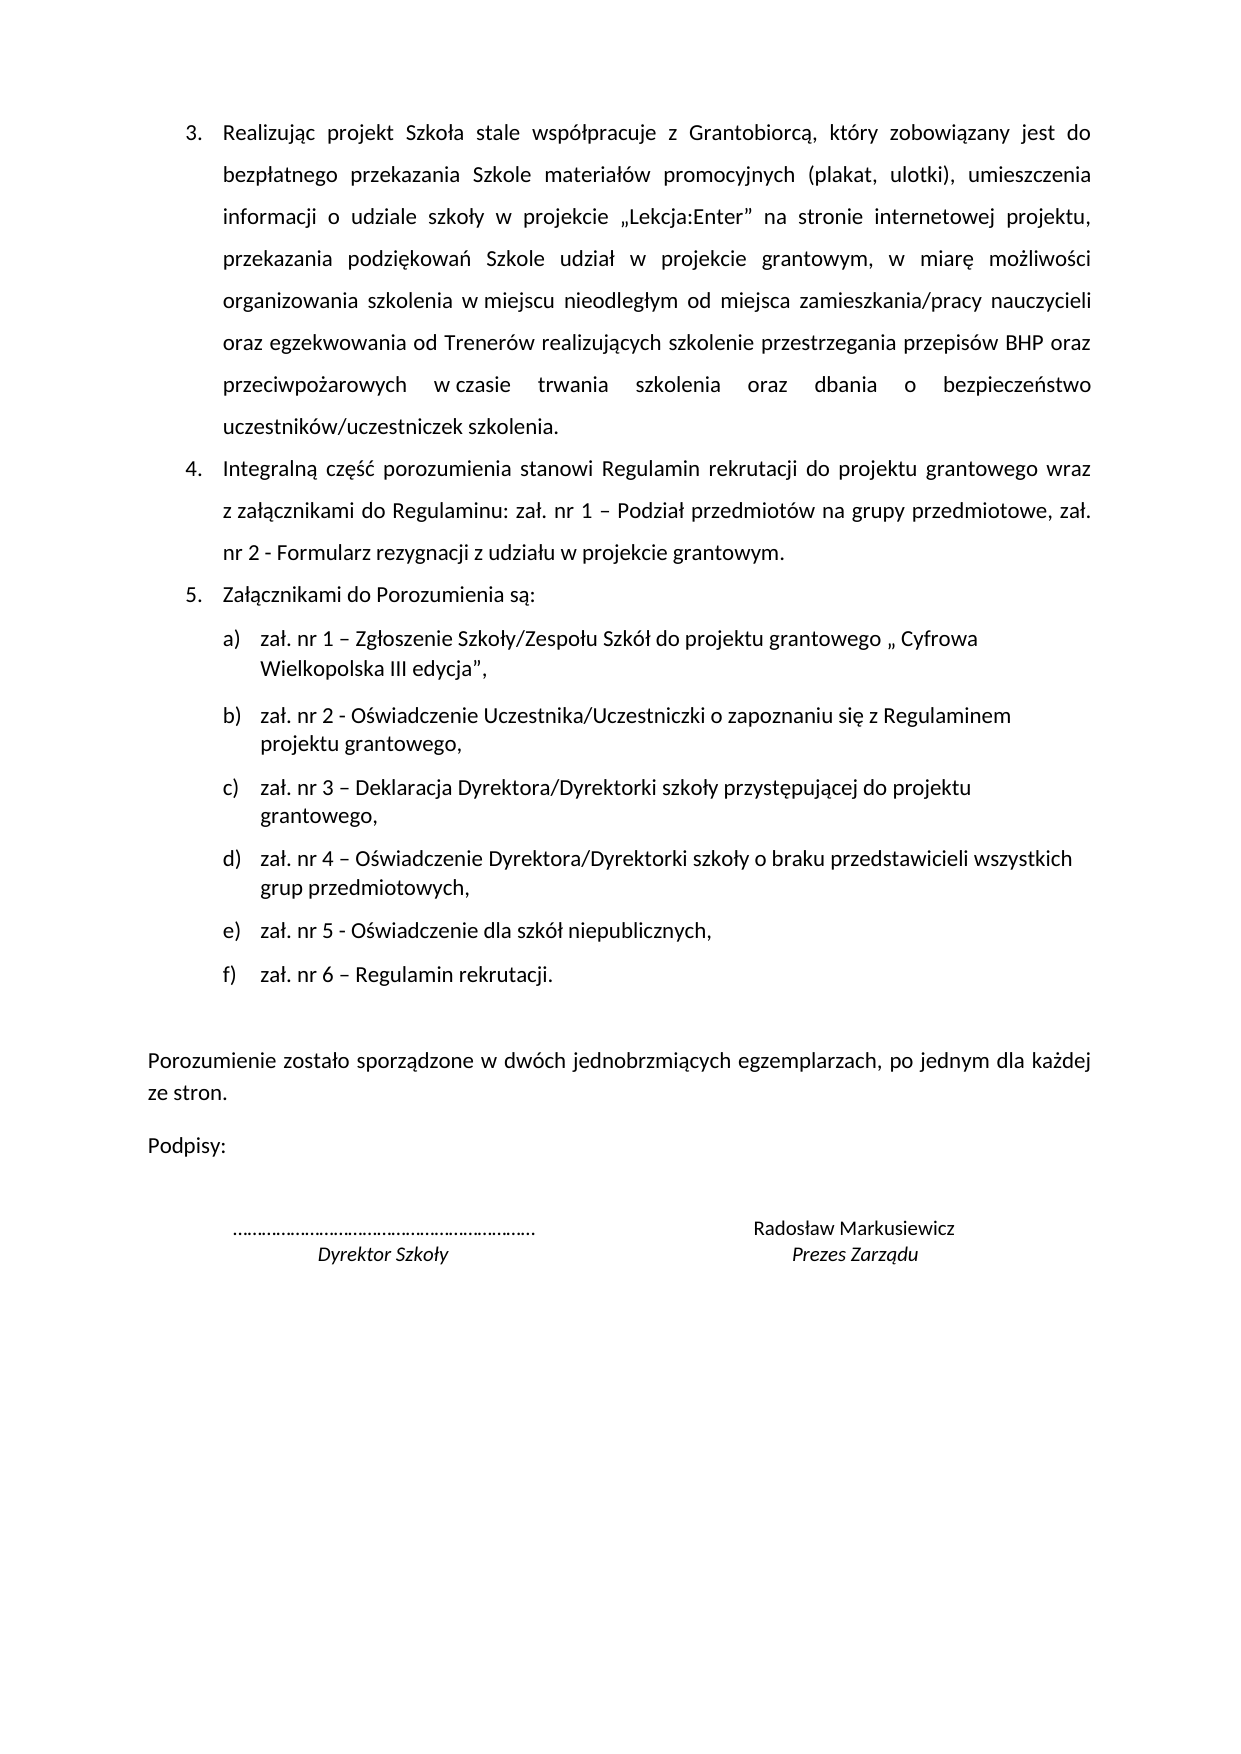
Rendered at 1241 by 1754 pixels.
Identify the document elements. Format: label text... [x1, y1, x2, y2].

list zał. nr 4 – Oświadczenie Dyrektora/Dyrektorki szkoły o braku przedstawicieli wszystkich grup przedmiotowych, [223, 844, 1092, 901]
list zał. nr 2 - Oświadczenie Uczestnika/Uczestniczki o zapoznaniu się z Regulaminem projektu grantowego, [223, 701, 1092, 757]
list Realizując projekt Szkoła stale współpracuje z Grantobiorcą, który zobowiązany jest do bezpłatnego przekazania Szkole materiałów promocyjnych (plakat, ulotki), umieszczenia informacji o udziale szkoły w projekcie „Lekcja:Enter” na stronie internetowej projektu, przekazania podziękowań Szkole udział w projekcie grantowym, w miarę możliwości organizowania szkolenia w miejscu nieodległym od miejsca zamieszkania/pracy nauczycieli oraz egzekwowania od Trenerów realizujących szkolenie przestrzegania przepisów BHP oraz przeciwpożarowych w czasie trwania szkolenia oraz dbania o bezpieczeństwo uczestników/uczestniczek szkolenia. [185, 118, 1092, 440]
table_cell Prezes Zarządu [620, 1241, 1092, 1266]
table_header Radosław Markusiewicz [620, 1215, 1092, 1241]
list Integralną część porozumienia stanowi Regulamin rekrutacji do projektu grantowego wraz z załącznikami do Regulaminu: zał. nr 1 – Podział przedmiotów na grupy przedmiotowe, zał. nr 2 - Formularz rezygnacji z udziału w projekcie grantowym. [185, 454, 1092, 566]
table_cell Dyrektor Szkoły [148, 1241, 620, 1266]
text Porozumienie zostało sporządzone w dwóch jednobrzmiących egzemplarzach, po jednym dla każdej ze stron. [148, 1046, 1092, 1106]
list zał. nr 6 – Regulamin rekrutacji. [223, 960, 1092, 988]
list zał. nr 1 – Zgłoszenie Szkoły/Zespołu Szkół do projektu grantowego „ Cyfrowa Wielkopolska III edycja”, [223, 624, 1092, 682]
list Załącznikami do Porozumienia są: [185, 580, 1092, 608]
list zał. nr 5 - Oświadczenie dla szkół niepublicznych, [223, 916, 1092, 944]
list zał. nr 3 – Deklaracja Dyrektora/Dyrektorki szkoły przystępującej do projektu grantowego, [223, 773, 1092, 829]
table_header ……………………………………………………… [148, 1215, 620, 1241]
text Podpisy: [148, 1131, 1092, 1159]
